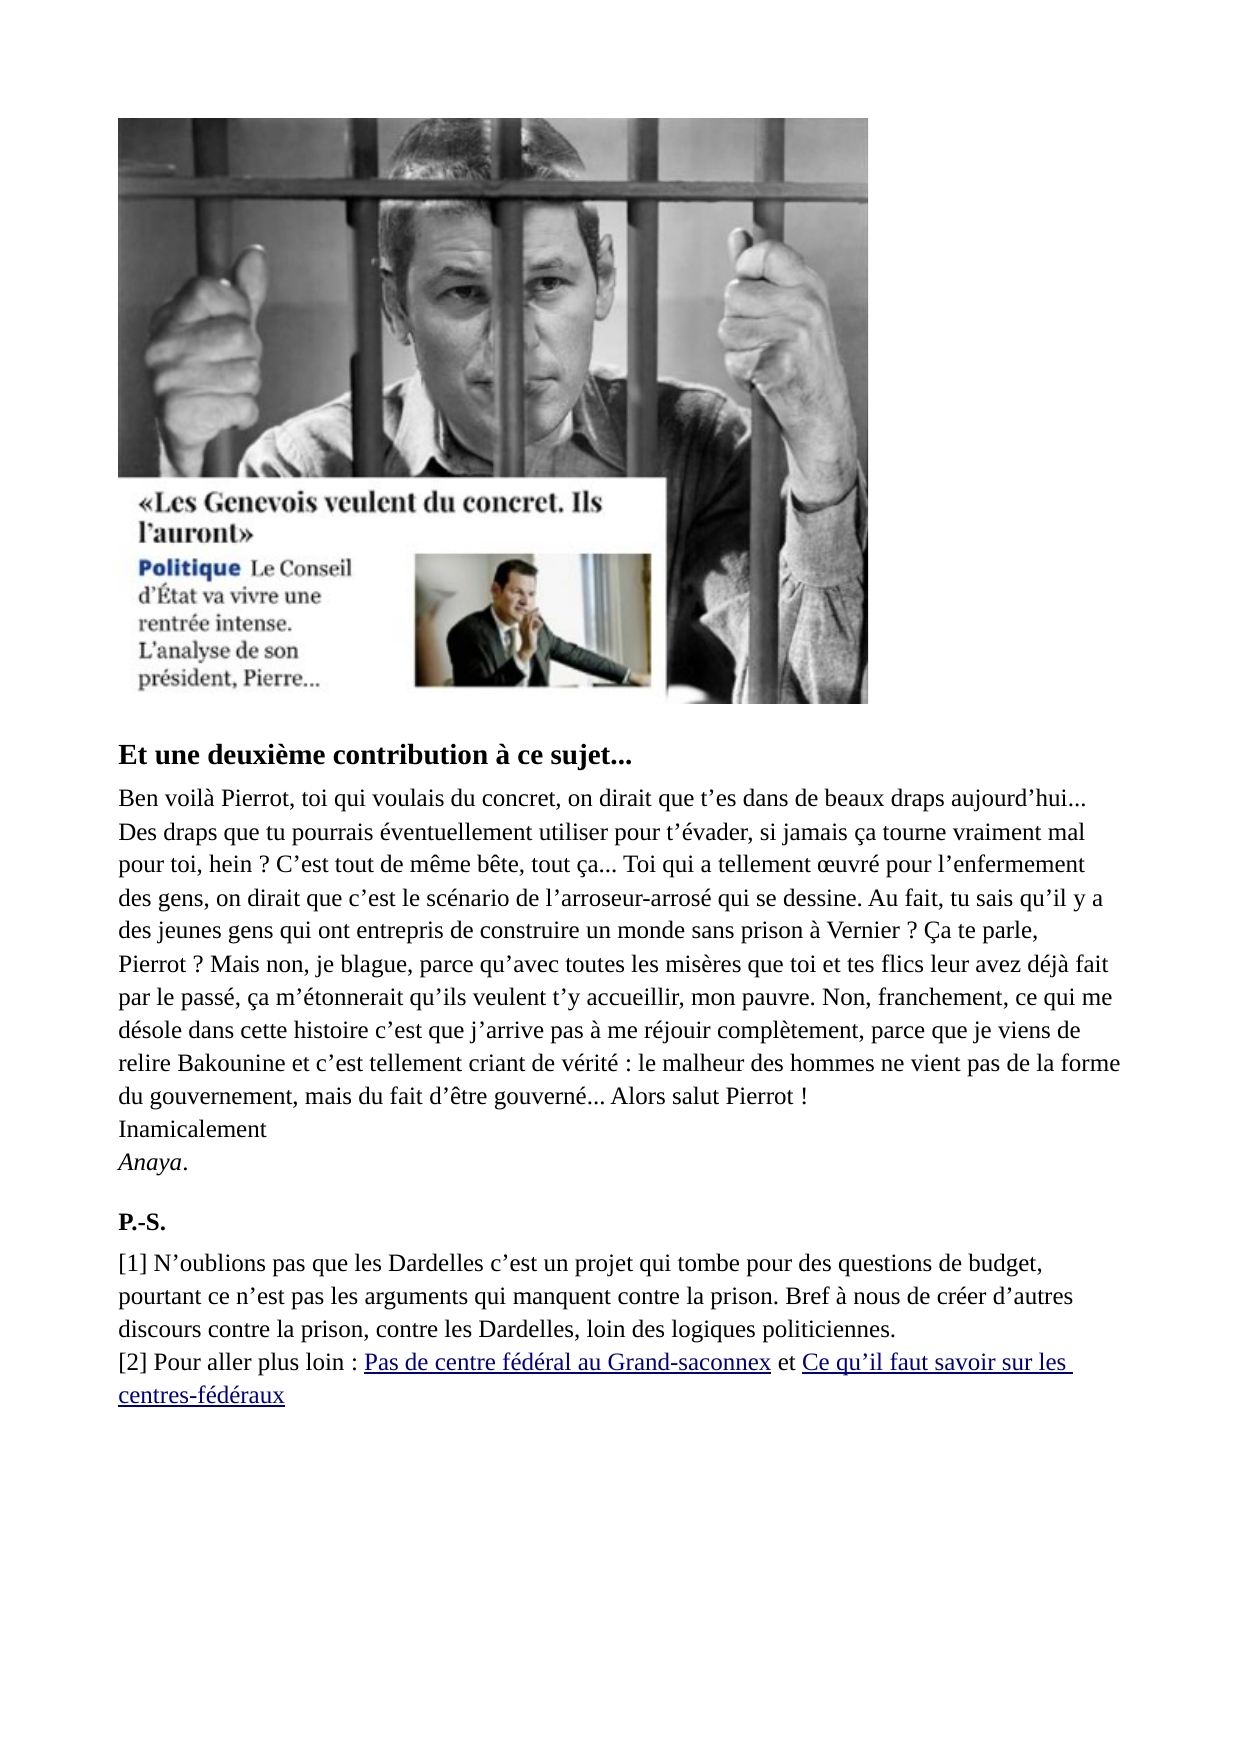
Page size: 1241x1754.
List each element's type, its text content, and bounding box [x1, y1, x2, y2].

text Ben voilà Pierrot, toi qui voulais du concret, on dirait que t’es dans de beaux draps aujourd’hui... Des draps que tu pourrais éventuellement utiliser pour t’évader, si jamais ça tourne vraiment mal pour toi, hein ? C’est tout de même bête, tout ça... Toi qui a tellement œuvré pour l’enfermement des gens, on dirait que c’est le scénario de l’arroseur-arrosé qui se dessine. Au fait, tu sais qu’il y a des jeunes gens qui ont entrepris de construire un monde sans prison à Vernier ? Ça te parle, Pierrot ? Mais non, je blague, parce qu’avec toutes les misères que toi et tes flics leur avez déjà fait par le passé, ça m’étonnerait qu’ils veulent t’y accueillir, mon pauvre. Non, franchement, ce qui me désole dans cette histoire c’est que j’arrive pas à me réjouir complètement, parce que je viens de relire Bakounine et c’est tellement criant de vérité : le malheur des hommes ne vient pas de la forme du gouvernement, mais du fait d’être gouverné... Alors salut Pierrot ! Inamicalement Anaya. [118, 783, 1122, 1176]
text [1] N’oublions pas que les Dardelles c’est un projet qui tombe pour des questions de budget, pourtant ce n’est pas les arguments qui manquent contre la prison. Bref à nous de créer d’autres discours contre la prison, contre les Dardelles, loin des logiques politiciennes. [2] Pour aller plus loin : Pas de centre fédéral au Grand-saconnex et Ce qu’il faut savoir sur les centres-fédéraux [118, 1248, 1122, 1409]
picture [118, 118, 869, 704]
subtitle Et une deuxième contribution à ce sujet... [118, 737, 1122, 771]
subtitle P.-S. [118, 1207, 1122, 1236]
